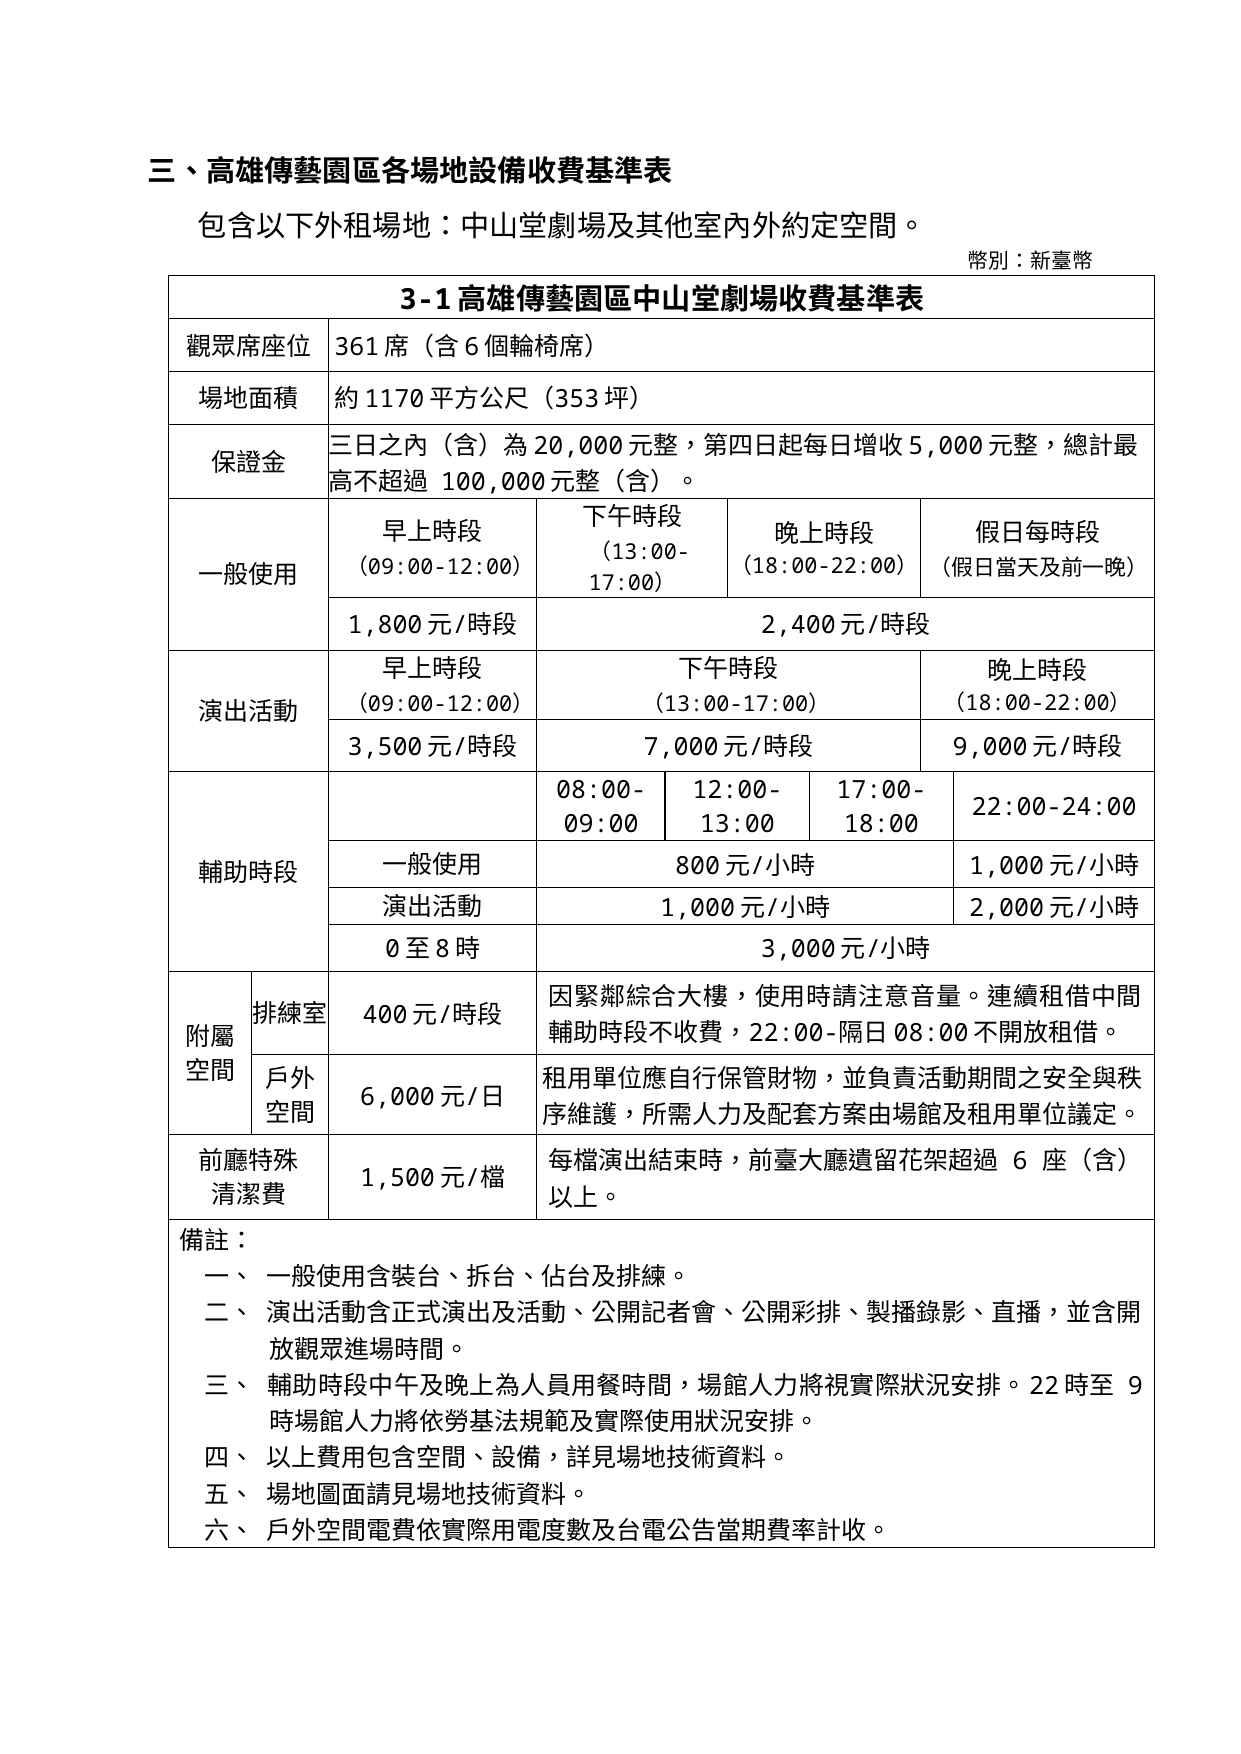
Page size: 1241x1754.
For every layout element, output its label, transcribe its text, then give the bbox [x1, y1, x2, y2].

table_cell 假日每時段 （假日當天及前一晚） [921, 499, 1154, 597]
table_cell 1,500元/檔 [329, 1135, 536, 1219]
table_cell 22:00-24:00 [954, 772, 1154, 840]
table_cell 下午時段 （13:00-17:00） [537, 499, 727, 597]
table_cell 2,400元/時段 [537, 598, 1154, 650]
table_cell [329, 772, 536, 840]
text 幣別：新臺幣 [198, 245, 1093, 275]
table_cell 前廳特殊 清潔費 [169, 1135, 328, 1219]
text 三、高雄傳藝園區各場地設備收費基準表 [148, 148, 1093, 190]
table_cell 1,800元/時段 [329, 598, 536, 650]
table_cell 因緊鄰綜合大樓，使用時請注意音量。連續租借中間輔助時段不收費，22:00-隔日08:00不開放租借。 [537, 972, 1154, 1054]
table_cell 晚上時段 （18:00-22:00） [921, 651, 1154, 719]
table_cell 三日之內（含）為20,000元整，第四日起每日增收5,000元整，總計最高不超過 100,000元整（含）。 [329, 425, 1154, 498]
table_cell 演出活動 [169, 651, 328, 771]
table_cell 361席（含6個輪椅席） [329, 319, 1154, 371]
table_cell 1,000元/小時 [954, 841, 1154, 887]
table_cell 排練室 [252, 972, 328, 1054]
table_cell 備註： 一、 一般使用含裝台、拆台、佔台及排練。 二、 演出活動含正式演出及活動、公開記者會、公開彩排、製播錄影、直播，並含開放觀眾進場時間。 三、 輔助時段中午及晚上為人員用餐時間，場館人力將視實際狀況安排。22時至 9時場館人力將依勞基法規範及實際使用狀況安排。 四、 以上費用包含空間、設備，詳見場地技術資料。 五、 場地圖面請見場地技術資料。 六、 戶外空間電費依實際用電度數及台電公告當期費率計收。 [169, 1220, 1154, 1547]
table_cell 觀眾席座位 [169, 319, 328, 371]
table_cell 400元/時段 [329, 972, 536, 1054]
table_cell 晚上時段 （18:00-22:00） [728, 499, 920, 597]
table_cell 一般使用 [329, 841, 536, 887]
table_cell 3,500元/時段 [329, 720, 536, 771]
table_cell 輔助時段 [169, 772, 328, 971]
table_cell 2,000元/小時 [954, 888, 1154, 924]
table_cell 3,000元/小時 [537, 925, 1154, 971]
table_cell 0至8時 [329, 925, 536, 971]
table_cell 早上時段 （09:00-12:00） [329, 499, 536, 597]
table_cell 下午時段 （13:00-17:00） [537, 651, 920, 719]
table_cell 場地面積 [169, 372, 328, 424]
table_cell 6,000元/日 [329, 1055, 536, 1134]
table_cell 演出活動 [329, 888, 536, 924]
table_cell 1,000元/小時 [537, 888, 953, 924]
table_cell 7,000元/時段 [537, 720, 920, 771]
table_cell 早上時段 （09:00-12:00） [329, 651, 536, 719]
table_cell 租用單位應自行保管財物，並負責活動期間之安全與秩序維護，所需人力及配套方案由場館及租用單位議定。 [537, 1055, 1154, 1134]
table_cell 保證金 [169, 425, 328, 498]
text 包含以下外租場地：中山堂劇場及其他室內外約定空間。 [198, 202, 1093, 245]
table_header 3-1高雄傳藝園區中山堂劇場收費基準表 [169, 276, 1154, 318]
table_cell 12:00-13:00 [666, 772, 809, 840]
table_cell 17:00-18:00 [810, 772, 953, 840]
table_cell 9,000元/時段 [921, 720, 1154, 771]
table_cell 每檔演出結束時，前臺大廳遺留花架超過 6 座（含）以上。 [537, 1135, 1154, 1219]
table_cell 一般使用 [169, 499, 328, 650]
table_cell 800元/小時 [537, 841, 953, 887]
table_cell 附屬 空間 [169, 972, 251, 1134]
table_cell 08:00-09:00 [537, 772, 664, 840]
table_cell 約1170平方公尺（353坪） [329, 372, 1154, 424]
table_cell 戶外 空間 [252, 1055, 328, 1134]
